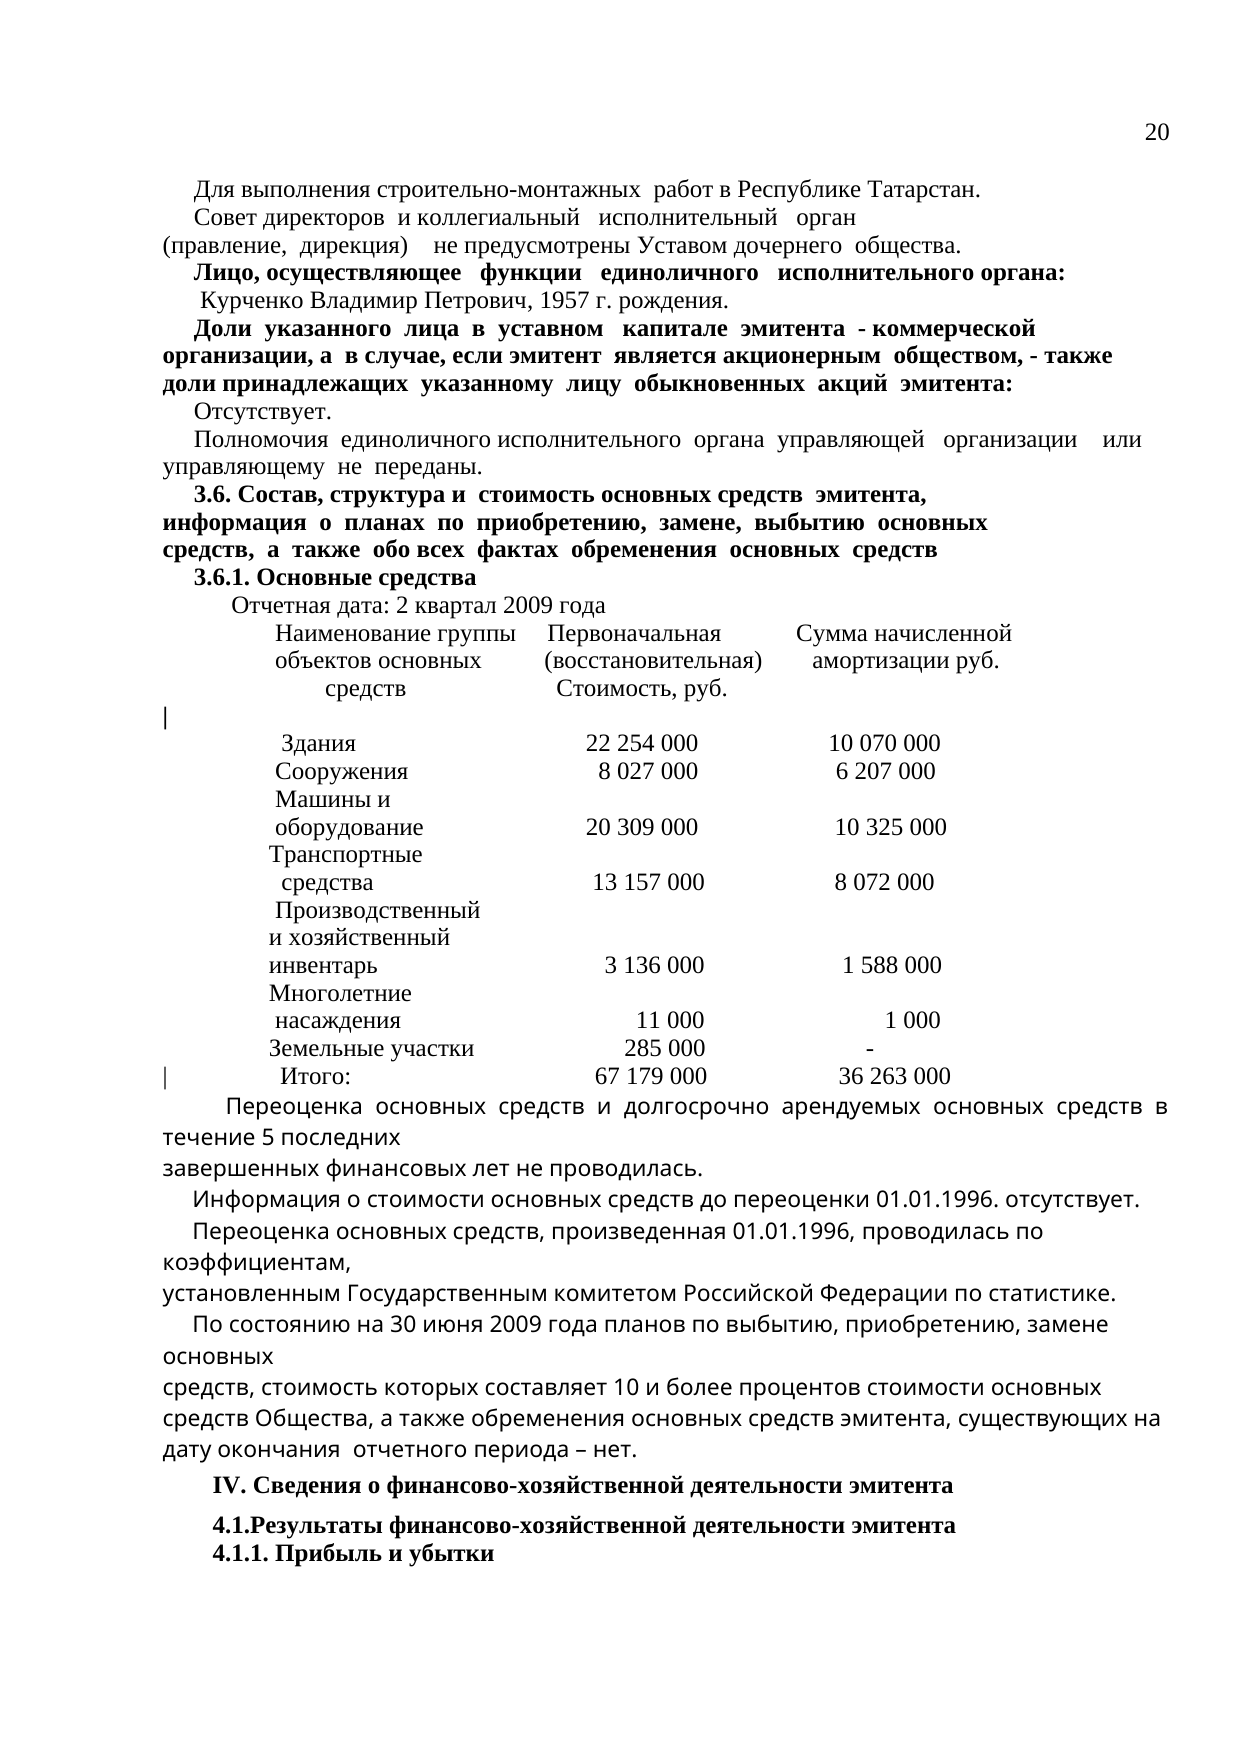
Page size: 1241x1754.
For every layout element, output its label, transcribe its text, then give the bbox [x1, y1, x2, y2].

text Многолетние [162, 979, 1169, 1007]
list 4.1.1. Прибыль и убытки [162, 1539, 1169, 1567]
text 3.6.1. Основные средства [162, 563, 1169, 591]
text средства 13 157 000 8 072 000 [162, 868, 1169, 896]
text | Итого: 67 179 000 36 263 000 [162, 1062, 1169, 1090]
text объектов основных (восстановительная) амортизации руб. [162, 646, 1169, 674]
text Сооружения 8 027 000 6 207 000 [162, 757, 1169, 785]
text (правление, дирекция) не предусмотрены Уставом дочернего общества. [162, 231, 1169, 258]
text Машины и [162, 785, 1169, 813]
text Транспортные [162, 840, 1169, 868]
text Переоценка основных средств и долгосрочно арендуемых основных средств в течение 5 последних [162, 1090, 1169, 1152]
text средств Стоимость, руб. [162, 674, 1169, 702]
text Производственный [162, 896, 1169, 923]
text оборудование 20 309 000 10 325 000 [162, 813, 1169, 840]
text информация о планах по приобретению, замене, выбытию основных [162, 508, 1169, 536]
text насаждения 11 000 1 000 [162, 1007, 1169, 1034]
text Информация о стоимости основных средств до переоценки 01.01.1996. отсутствует. [162, 1183, 1169, 1215]
text Здания 22 254 000 10 070 000 [162, 729, 1169, 757]
text средств, стоимость которых составляет 10 и более процентов стоимости основных средств Общества, а также обременения основных средств эмитента, существующих на дату окончания отчетного периода – нет. [162, 1371, 1169, 1465]
text и хозяйственный [162, 923, 1169, 951]
text инвентарь 3 136 000 1 588 000 [162, 951, 1169, 979]
text Доли указанного лица в уставном капитале эмитента - коммерческой организации, а в случае, если эмитент является акционерным обществом, - также доли принадлежащих указанному лицу обыкновенных акций эмитента: [162, 314, 1169, 397]
text Совет директоров и коллегиальный исполнительный орган [162, 203, 1169, 231]
text Отсутствует. [162, 397, 1169, 425]
text По состоянию на 30 июня 2009 года планов по выбытию, приобретению, замене основных [162, 1308, 1169, 1371]
text 3.6. Состав, структура и стоимость основных средств эмитента, [162, 480, 1169, 508]
text завершенных финансовых лет не проводилась. [162, 1152, 1169, 1183]
text Отчетная дата: 2 квартал 2009 года [162, 591, 1169, 619]
text | [162, 702, 1169, 729]
text Для выполнения строительно-монтажных работ в Республике Татарстан. [162, 175, 1169, 203]
text Переоценка основных средств, произведенная 01.01.1996, проводилась по коэффициентам, [162, 1215, 1169, 1277]
text Лицо, осуществляющее функции единоличного исполнительного органа: [162, 258, 1169, 286]
text Полномочия единоличного исполнительного органа управляющей организации или управляющему не переданы. [162, 425, 1169, 480]
text Курченко Владимир Петрович, 1957 г. рождения. [162, 286, 1169, 314]
text Земельные участки 285 000 - [162, 1034, 1169, 1062]
text Наименование группы Первоначальная Сумма начисленной [162, 619, 1169, 646]
list 4.1.Результаты финансово-хозяйственной деятельности эмитента [162, 1511, 1169, 1539]
text установленным Государственным комитетом Российской Федерации по статистике. [162, 1277, 1169, 1308]
text IV. Сведения о финансово-хозяйственной деятельности эмитента [162, 1471, 1169, 1499]
text средств, а также обо всех фактах обременения основных средств [162, 536, 1169, 563]
